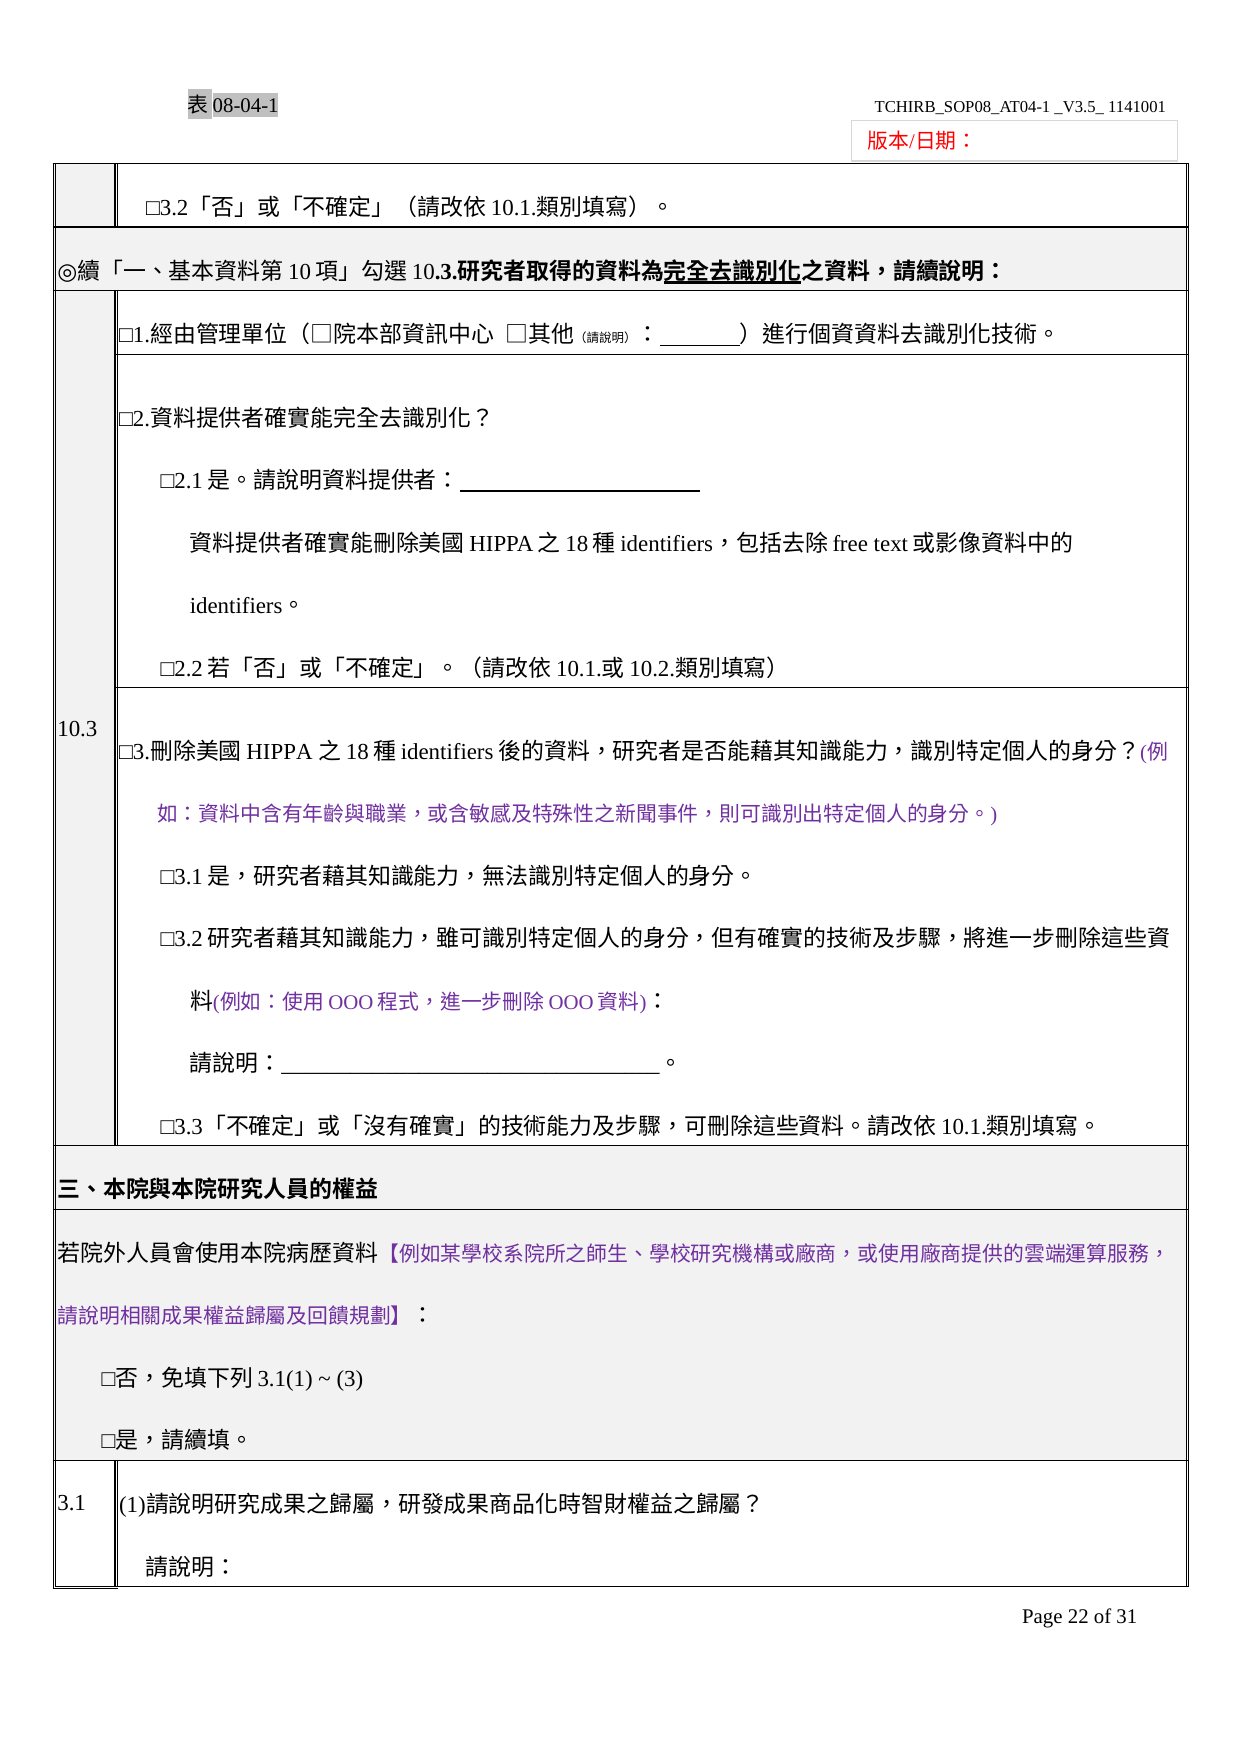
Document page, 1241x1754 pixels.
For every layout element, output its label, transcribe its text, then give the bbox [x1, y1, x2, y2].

table_cell □3.2「否」或「不確定」（請改依10.1.類別填寫）。 [118, 164, 1186, 226]
table_cell (1)請說明研究成果之歸屬，研發成果商品化時智財權益之歸屬？ 請說明： [118, 1461, 1186, 1586]
table_cell □3.刪除美國HIPPA 之18種identifiers後的資料，研究者是否能藉其知識能力，識別特定個人的身分？(例如：資料中含有年齡與職業，或含敏感及特殊性之新聞事件，則可識別出特定個人的身分。) □3.1是，研究者藉其知識能力，無法識別特定個人的身分。 □3.2研究者藉其知識能力，雖可識別特定個人的身分，但有確實的技術及步驟，將進一步刪除這些資料(例如：使用OOO程式，進一步刪除OOO資料)： 請說明：_________________________________。 □3.3「不確定」或「沒有確實」的技術能力及步驟，可刪除這些資料。請改依10.1.類別填寫。 [118, 688, 1186, 1145]
table_cell 三、本院與本院研究人員的權益 [56, 1146, 1186, 1209]
table_cell ◎續「一、基本資料第10項」勾選10.3.研究者取得的資料為完全去識別化之資料，請續說明： [56, 228, 1186, 290]
table_cell □2.資料提供者確實能完全去識別化？ □2.1是。請說明資料提供者： 資料提供者確實能刪除美國HIPPA 之18種identifiers，包括去除free text或影像資料中的identifiers。 □2.2若「否」或「不確定」。（請改依10.1.或10.2.類別填寫） [118, 355, 1186, 687]
table_cell 若院外人員會使用本院病歷資料【例如某學校系院所之師生、學校研究機構或廠商，或使用廠商提供的雲端運算服務，請說明相關成果權益歸屬及回饋規劃】： □否，免填下列3.1(1) ~ (3) □是，請續填。 [56, 1210, 1186, 1460]
table_cell □1.經由管理單位（□院本部資訊中心 □其他（請說明）： ）進行個資資料去識別化技術。 [118, 291, 1186, 353]
table_cell 3.1 [56, 1461, 114, 1586]
table_cell 10.3 [56, 291, 114, 1145]
table_cell [56, 164, 114, 226]
